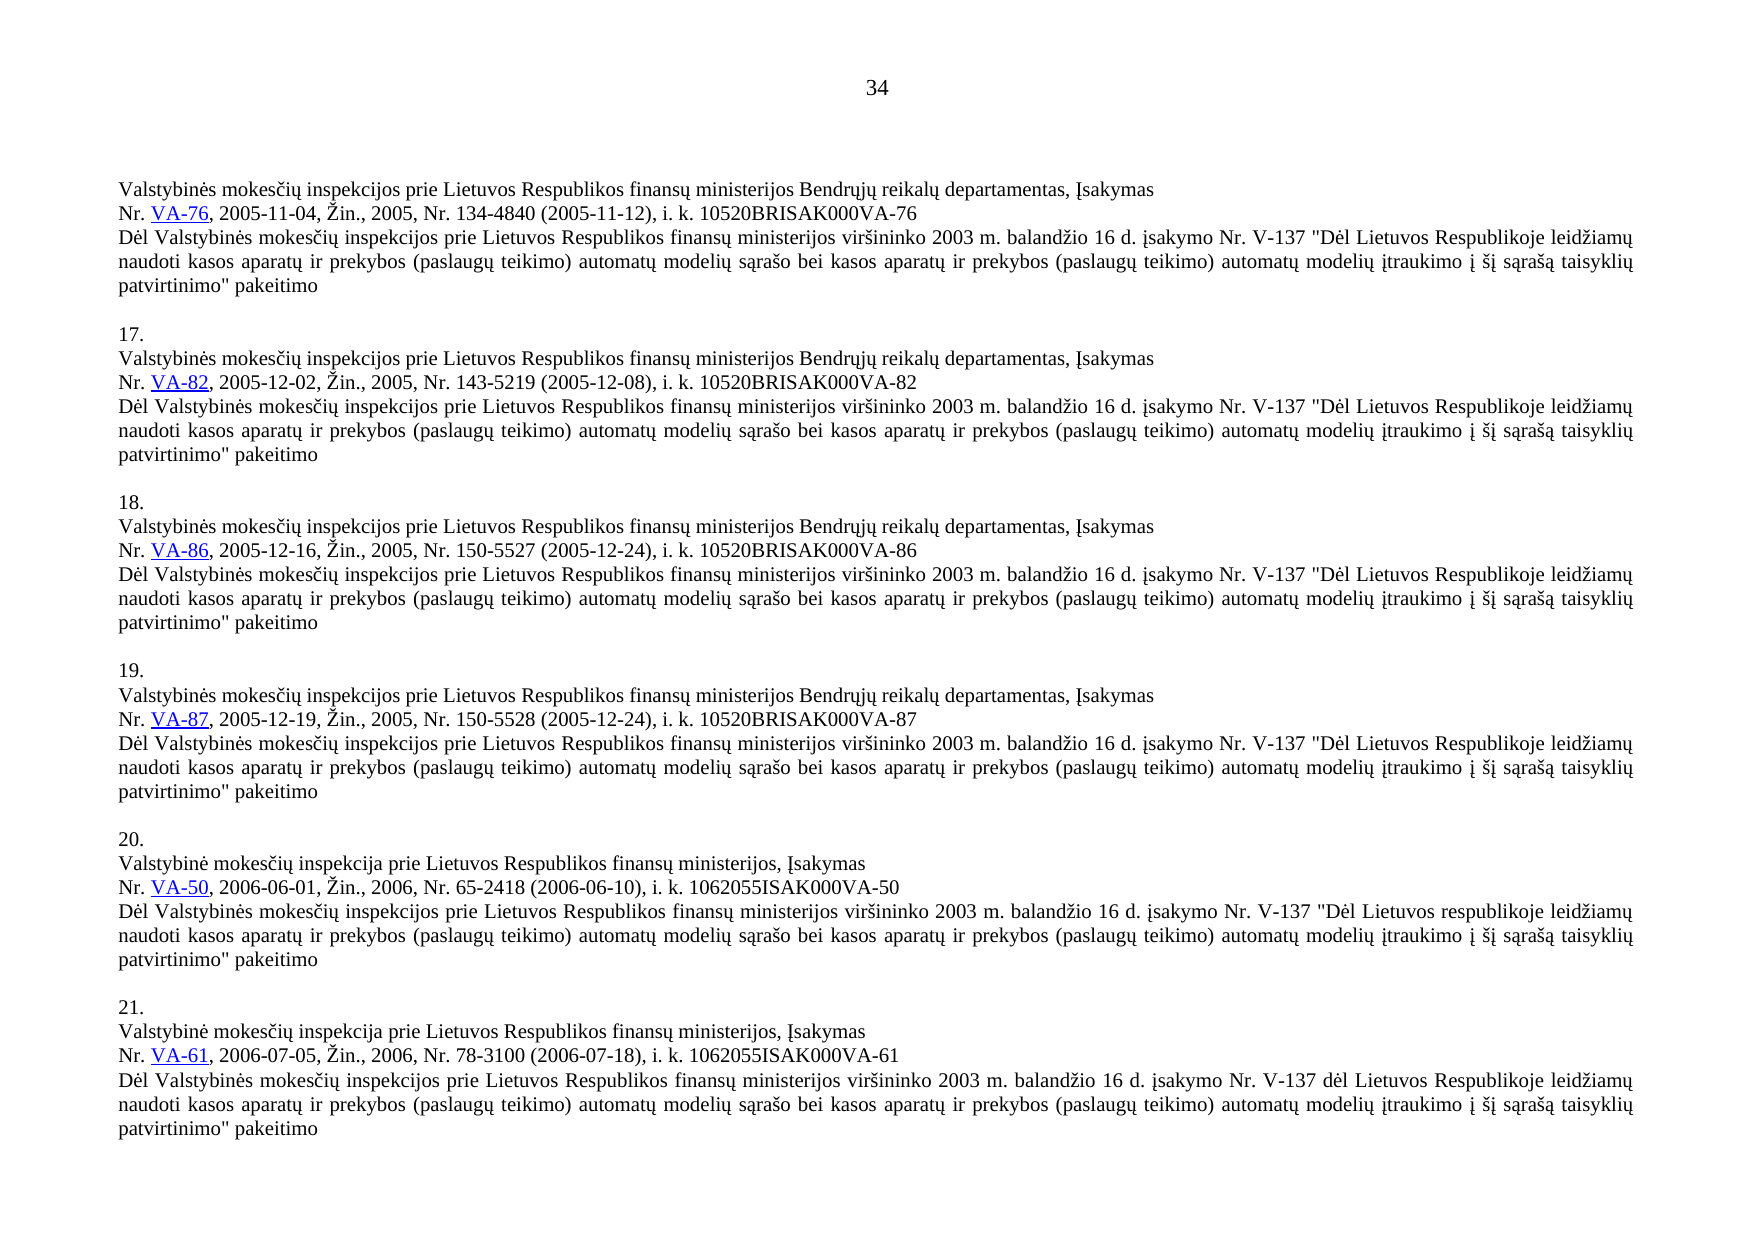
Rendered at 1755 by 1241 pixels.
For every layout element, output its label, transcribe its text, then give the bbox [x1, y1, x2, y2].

text Valstybinės mokesčių inspekcijos prie Lietuvos Respublikos finansų ministerijos Bendrųjų reikalų departamentas, Įsakymas [118, 346, 1636, 370]
text Nr. VA-61, 2006-07-05, Žin., 2006, Nr. 78-3100 (2006-07-18), i. k. 1062055ISAK000VA-61 [118, 1043, 1636, 1067]
text 21. [118, 995, 1636, 1019]
text Dėl Valstybinės mokesčių inspekcijos prie Lietuvos Respublikos finansų ministerijos viršininko 2003 m. balandžio 16 d. įsakymo Nr. V-137 "Dėl Lietuvos Respublikoje leidžiamų naudoti kasos aparatų ir prekybos (paslaugų teikimo) automatų modelių sąrašo bei kasos aparatų ir prekybos (paslaugų teikimo) automatų modelių įtraukimo į šį sąrašą taisyklių patvirtinimo" pakeitimo [118, 562, 1636, 634]
text Valstybinė mokesčių inspekcija prie Lietuvos Respublikos finansų ministerijos, Įsakymas [118, 851, 1636, 875]
text Valstybinė mokesčių inspekcija prie Lietuvos Respublikos finansų ministerijos, Įsakymas [118, 1019, 1636, 1043]
text Valstybinės mokesčių inspekcijos prie Lietuvos Respublikos finansų ministerijos Bendrųjų reikalų departamentas, Įsakymas [118, 177, 1636, 201]
text Dėl Valstybinės mokesčių inspekcijos prie Lietuvos Respublikos finansų ministerijos viršininko 2003 m. balandžio 16 d. įsakymo Nr. V-137 "Dėl Lietuvos respublikoje leidžiamų naudoti kasos aparatų ir prekybos (paslaugų teikimo) automatų modelių sąrašo bei kasos aparatų ir prekybos (paslaugų teikimo) automatų modelių įtraukimo į šį sąrašą taisyklių patvirtinimo" pakeitimo [118, 899, 1636, 971]
text Valstybinės mokesčių inspekcijos prie Lietuvos Respublikos finansų ministerijos Bendrųjų reikalų departamentas, Įsakymas [118, 514, 1636, 538]
text Dėl Valstybinės mokesčių inspekcijos prie Lietuvos Respublikos finansų ministerijos viršininko 2003 m. balandžio 16 d. įsakymo Nr. V-137 "Dėl Lietuvos Respublikoje leidžiamų naudoti kasos aparatų ir prekybos (paslaugų teikimo) automatų modelių sąrašo bei kasos aparatų ir prekybos (paslaugų teikimo) automatų modelių įtraukimo į šį sąrašą taisyklių patvirtinimo" pakeitimo [118, 394, 1636, 466]
text Nr. VA-50, 2006-06-01, Žin., 2006, Nr. 65-2418 (2006-06-10), i. k. 1062055ISAK000VA-50 [118, 875, 1636, 899]
text Dėl Valstybinės mokesčių inspekcijos prie Lietuvos Respublikos finansų ministerijos viršininko 2003 m. balandžio 16 d. įsakymo Nr. V-137 dėl Lietuvos Respublikoje leidžiamų naudoti kasos aparatų ir prekybos (paslaugų teikimo) automatų modelių sąrašo bei kasos aparatų ir prekybos (paslaugų teikimo) automatų modelių įtraukimo į šį sąrašą taisyklių patvirtinimo" pakeitimo [118, 1067, 1636, 1140]
text Valstybinės mokesčių inspekcijos prie Lietuvos Respublikos finansų ministerijos Bendrųjų reikalų departamentas, Įsakymas [118, 682, 1636, 707]
text Nr. VA-76, 2005-11-04, Žin., 2005, Nr. 134-4840 (2005-11-12), i. k. 10520BRISAK000VA-76 [118, 201, 1636, 225]
text 20. [118, 827, 1636, 851]
text 19. [118, 658, 1636, 682]
text Dėl Valstybinės mokesčių inspekcijos prie Lietuvos Respublikos finansų ministerijos viršininko 2003 m. balandžio 16 d. įsakymo Nr. V-137 "Dėl Lietuvos Respublikoje leidžiamų naudoti kasos aparatų ir prekybos (paslaugų teikimo) automatų modelių sąrašo bei kasos aparatų ir prekybos (paslaugų teikimo) automatų modelių įtraukimo į šį sąrašą taisyklių patvirtinimo" pakeitimo [118, 225, 1636, 297]
text Nr. VA-87, 2005-12-19, Žin., 2005, Nr. 150-5528 (2005-12-24), i. k. 10520BRISAK000VA-87 [118, 707, 1636, 731]
text Dėl Valstybinės mokesčių inspekcijos prie Lietuvos Respublikos finansų ministerijos viršininko 2003 m. balandžio 16 d. įsakymo Nr. V-137 "Dėl Lietuvos Respublikoje leidžiamų naudoti kasos aparatų ir prekybos (paslaugų teikimo) automatų modelių sąrašo bei kasos aparatų ir prekybos (paslaugų teikimo) automatų modelių įtraukimo į šį sąrašą taisyklių patvirtinimo" pakeitimo [118, 731, 1636, 803]
text Nr. VA-86, 2005-12-16, Žin., 2005, Nr. 150-5527 (2005-12-24), i. k. 10520BRISAK000VA-86 [118, 538, 1636, 562]
text 18. [118, 490, 1636, 514]
text 17. [118, 322, 1636, 346]
text Nr. VA-82, 2005-12-02, Žin., 2005, Nr. 143-5219 (2005-12-08), i. k. 10520BRISAK000VA-82 [118, 370, 1636, 394]
